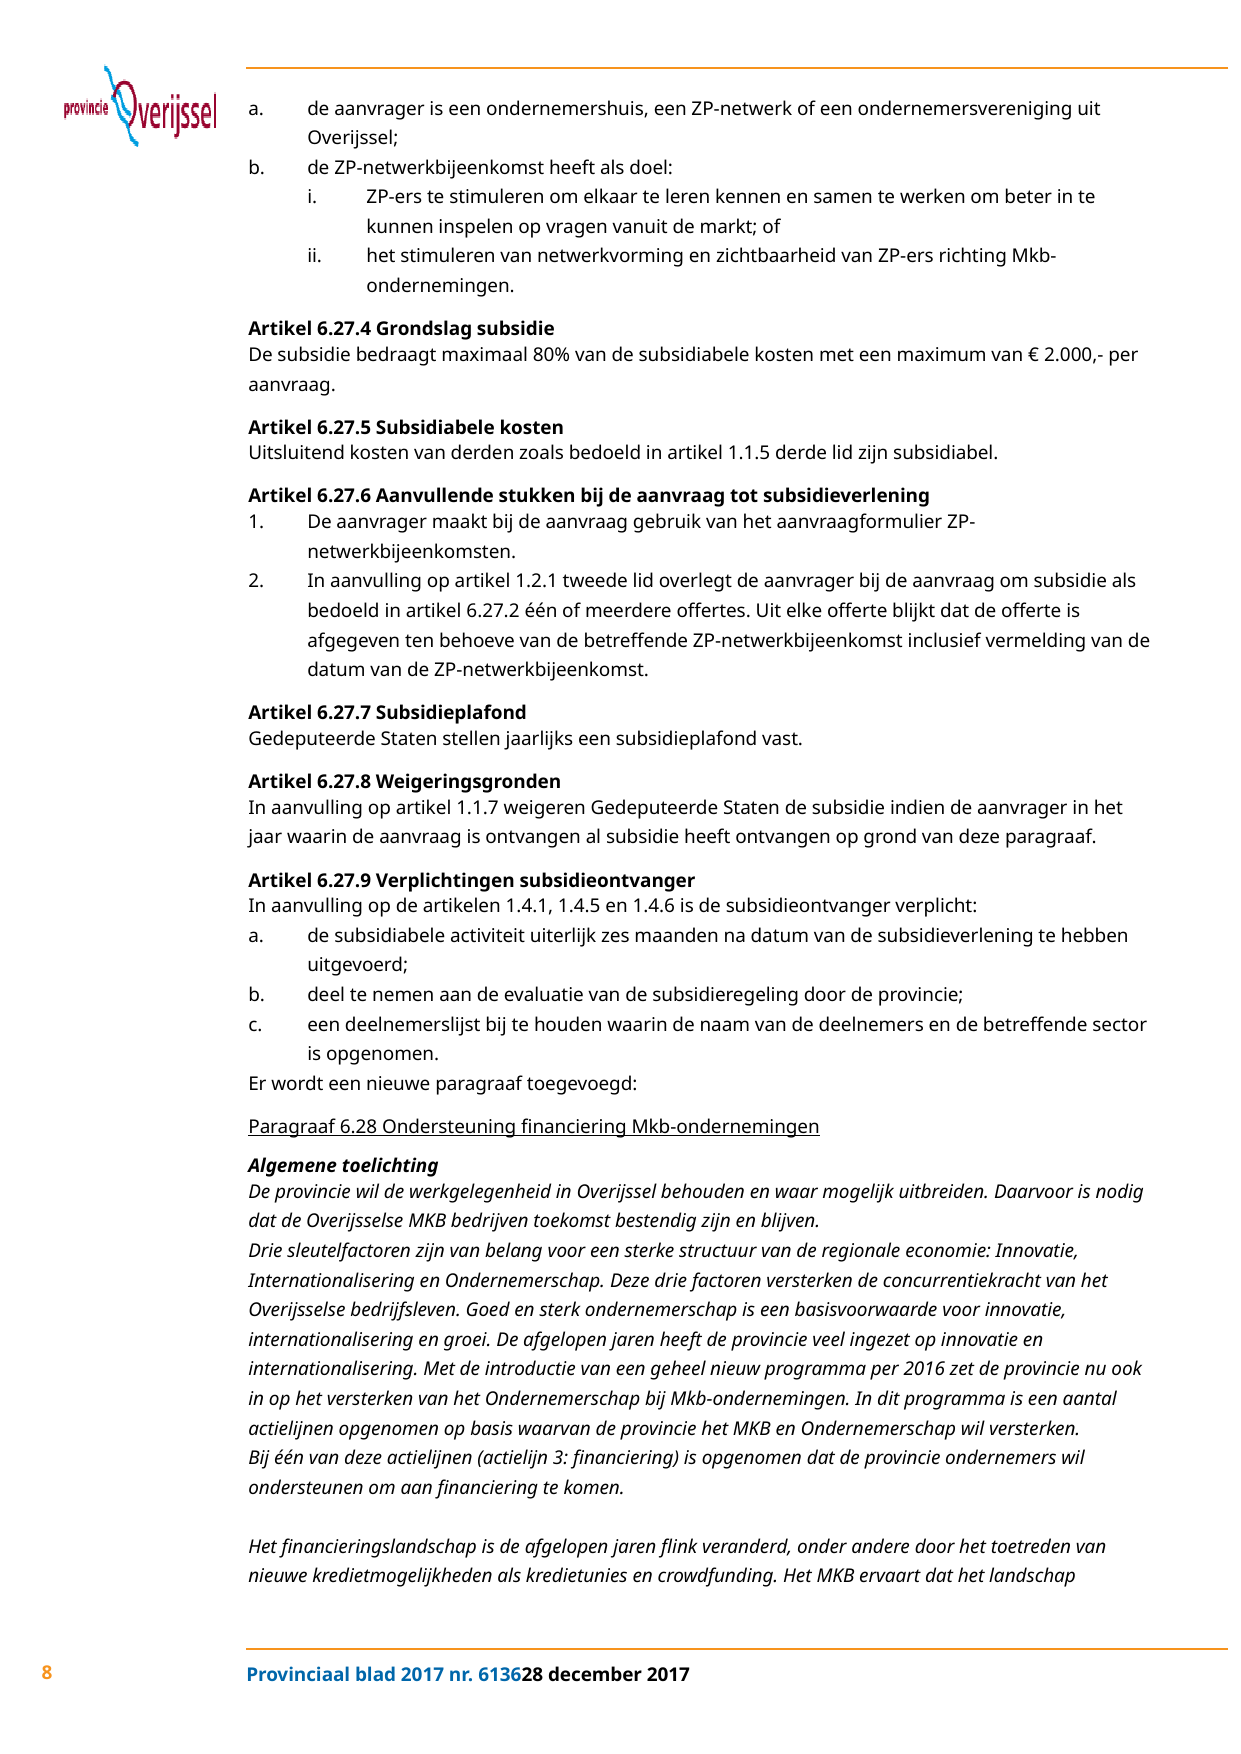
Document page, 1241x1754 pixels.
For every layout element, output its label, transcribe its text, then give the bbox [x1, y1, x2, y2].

list de ZP-netwerkbijeenkomst heeft als doel: [248, 154, 1152, 180]
text Paragraaf 6.28 Ondersteuning financiering Mkb-ondernemingen [248, 1113, 1152, 1139]
text Drie sleutelfactoren zijn van belang voor een sterke structuur van de regionale economie: Innovatie, Internationalisering en Ondernemerschap. Deze drie factoren versterken de concurrentiekracht van het Overijsselse bedrijfsleven. Goed en sterk ondernemerschap is een basisvoorwaarde voor innovatie, internationalisering en groei. De afgelopen jaren heeft de provincie veel ingezet op innovatie en internationalisering. Met de introductie van een geheel nieuw programma per 2016 zet de provincie nu ook in op het versterken van het Ondernemerschap bij Mkb-ondernemingen. In dit programma is een aantal actielijnen opgenomen op basis waarvan de provincie het MKB en Ondernemerschap wil versterken. [248, 1237, 1152, 1441]
text Artikel 6.27.8 Weigeringsgronden [248, 768, 1152, 794]
text Artikel 6.27.9 Verplichtingen subsidieontvanger [248, 867, 1152, 892]
text In aanvulling op artikel 1.1.7 weigeren Gedeputeerde Staten de subsidie indien de aanvrager in het jaar waarin de aanvraag is ontvangen al subsidie heeft ontvangen op grond van deze paragraaf. [248, 794, 1152, 849]
text Algemene toelichting [248, 1152, 1152, 1178]
text In aanvulling op de artikelen 1.4.1, 1.4.5 en 1.4.6 is de subsidieontvanger verplicht: [248, 892, 1152, 918]
list de aanvrager is een ondernemershuis, een ZP-netwerk of een ondernemersvereniging uit Overijssel; [248, 95, 1152, 150]
text Er wordt een nieuwe paragraaf toegevoegd: [248, 1070, 1152, 1096]
text Gedeputeerde Staten stellen jaarlijks een subsidieplafond vast. [248, 725, 1152, 751]
text Het financieringslandschap is de afgelopen jaren flink veranderd, onder andere door het toetreden van nieuwe kredietmogelijkheden als kredietunies en crowdfunding. Het MKB ervaart dat het landschap [248, 1533, 1152, 1588]
list een deelnemerslijst bij te houden waarin de naam van de deelnemers en de betreffende sector is opgenomen. [248, 1011, 1152, 1066]
text De subsidie bedraagt maximaal 80% van de subsidiabele kosten met een maximum van € 2.000,- per aanvraag. [248, 341, 1152, 396]
text Bij één van deze actielijnen (actielijn 3: financiering) is opgenomen dat de provincie ondernemers wil ondersteunen om aan financiering te komen. [248, 1444, 1152, 1500]
text De provincie wil de werkgelegenheid in Overijssel behouden en waar mogelijk uitbreiden. Daarvoor is nodig dat de Overijsselse MKB bedrijven toekomst bestendig zijn en blijven. [248, 1178, 1152, 1233]
text Artikel 6.27.6 Aanvullende stukken bij de aanvraag tot subsidieverlening [248, 483, 1152, 508]
list deel te nemen aan de evaluatie van de subsidieregeling door de provincie; [248, 981, 1152, 1007]
text Artikel 6.27.5 Subsidiabele kosten [248, 414, 1152, 439]
text Artikel 6.27.4 Grondslag subsidie [248, 315, 1152, 341]
list In aanvulling op artikel 1.2.1 tweede lid overlegt de aanvrager bij de aanvraag om subsidie als bedoeld in artikel 6.27.2 één of meerdere offertes. Uit elke offerte blijkt dat de offerte is afgegeven ten behoeve van de betreffende ZP-netwerkbijeenkomst inclusief vermelding van de datum van de ZP-netwerkbijeenkomst. [248, 568, 1152, 682]
picture [41, 47, 231, 172]
list De aanvrager maakt bij de aanvraag gebruik van het aanvraagformulier ZP-netwerkbijeenkomsten. [248, 508, 1152, 564]
list de subsidiabele activiteit uiterlijk zes maanden na datum van de subsidieverlening te hebben uitgevoerd; [248, 922, 1152, 977]
text Artikel 6.27.7 Subsidieplafond [248, 699, 1152, 725]
list het stimuleren van netwerkvorming en zichtbaarheid van ZP-ers richting Mkb-ondernemingen. [307, 243, 1152, 298]
text Uitsluitend kosten van derden zoals bedoeld in artikel 1.1.5 derde lid zijn subsidiabel. [248, 439, 1152, 465]
list ZP-ers te stimuleren om elkaar te leren kennen en samen te werken om beter in te kunnen inspelen op vragen vanuit de markt; of [307, 183, 1152, 239]
